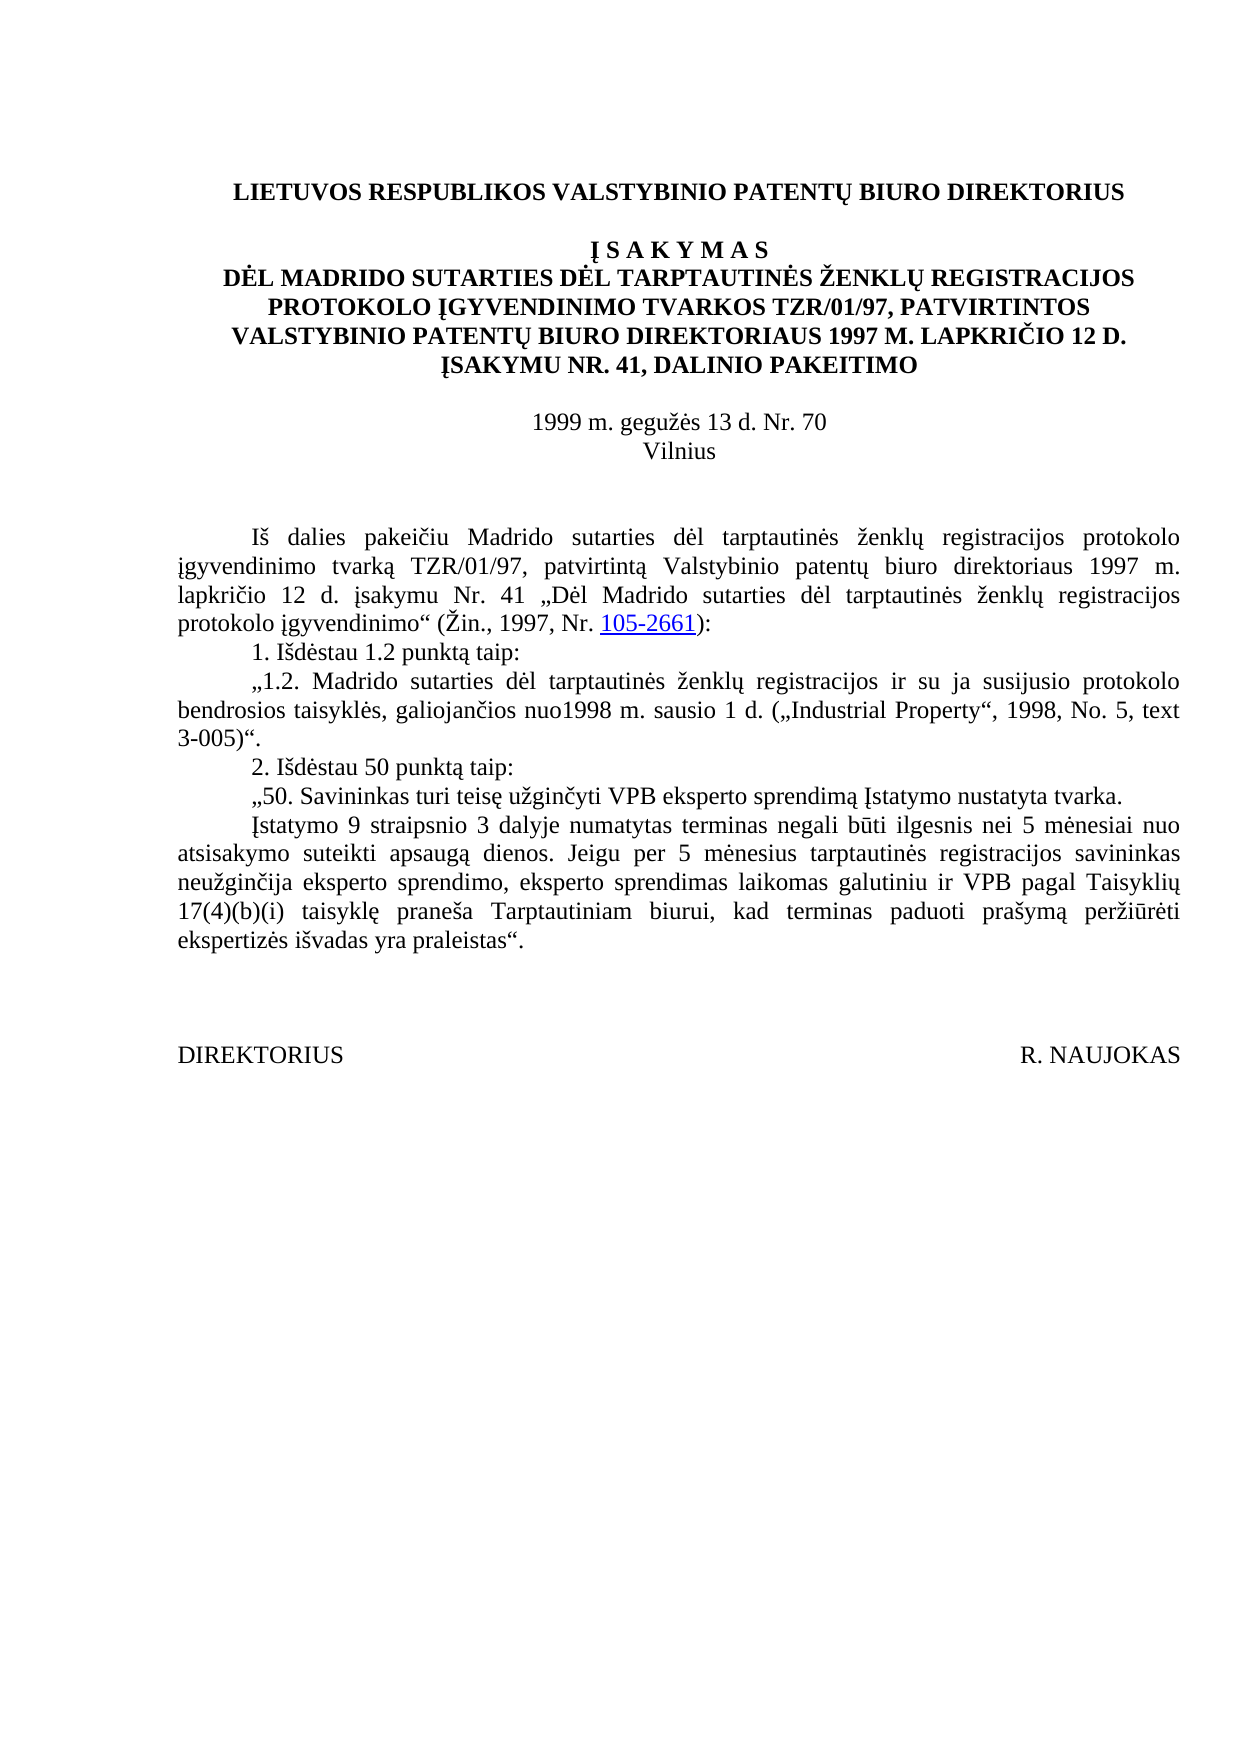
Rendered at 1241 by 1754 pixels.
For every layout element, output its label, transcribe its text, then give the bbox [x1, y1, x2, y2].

text DĖL MADRIDO SUTARTIES DĖL TARPTAUTINĖS ŽENKLŲ REGISTRACIJOS PROTOKOLO ĮGYVENDINIMO TVARKOS TZR/01/97, PATVIRTINTOS VALSTYBINIO PATENTŲ BIURO DIREKTORIAUS 1997 M. LAPKRIČIO 12 D. ĮSAKYMU NR. 41, DALINIO PAKEITIMO [177, 263, 1181, 378]
text Įstatymo 9 straipsnio 3 dalyje numatytas terminas negali būti ilgesnis nei 5 mėnesiai nuo atsisakymo suteikti apsaugą dienos. Jeigu per 5 mėnesius tarptautinės registracijos savininkas neužginčija eksperto sprendimo, eksperto sprendimas laikomas galutiniu ir VPB pagal Taisyklių 17(4)(b)(i) taisyklę praneša Tarptautiniam biurui, kad terminas paduoti prašymą peržiūrėti ekspertizės išvadas yra praleistas“. [177, 810, 1181, 953]
text Iš dalies pakeičiu Madrido sutarties dėl tarptautinės ženklų registracijos protokolo įgyvendinimo tvarką TZR/01/97, patvirtintą Valstybinio patentų biuro direktoriaus 1997 m. lapkričio 12 d. įsakymu Nr. 41 „Dėl Madrido sutarties dėl tarptautinės ženklų registracijos protokolo įgyvendinimo“ (Žin., 1997, Nr. 105-2661): [177, 522, 1181, 637]
text LIETUVOS RESPUBLIKOS VALSTYBINIO PATENTŲ BIURO DIREKTORIUS [177, 177, 1181, 206]
text 1. Išdėstau 1.2 punktą taip: [177, 637, 1181, 666]
text DIREKTORIUS R. NAUJOKAS [177, 1040, 1181, 1068]
text Vilnius [177, 436, 1181, 465]
text 1999 m. gegužės 13 d. Nr. 70 [177, 407, 1181, 436]
text „50. Savininkas turi teisę užginčyti VPB eksperto sprendimą Įstatymo nustatyta tvarka. [177, 781, 1181, 810]
text 2. Išdėstau 50 punktą taip: [177, 752, 1181, 781]
text „1.2. Madrido sutarties dėl tarptautinės ženklų registracijos ir su ja susijusio protokolo bendrosios taisyklės, galiojančios nuo1998 m. sausio 1 d. („Industrial Property“, 1998, No. 5, text 3-005)“. [177, 666, 1181, 752]
text Į S A K Y M A S [177, 235, 1181, 263]
